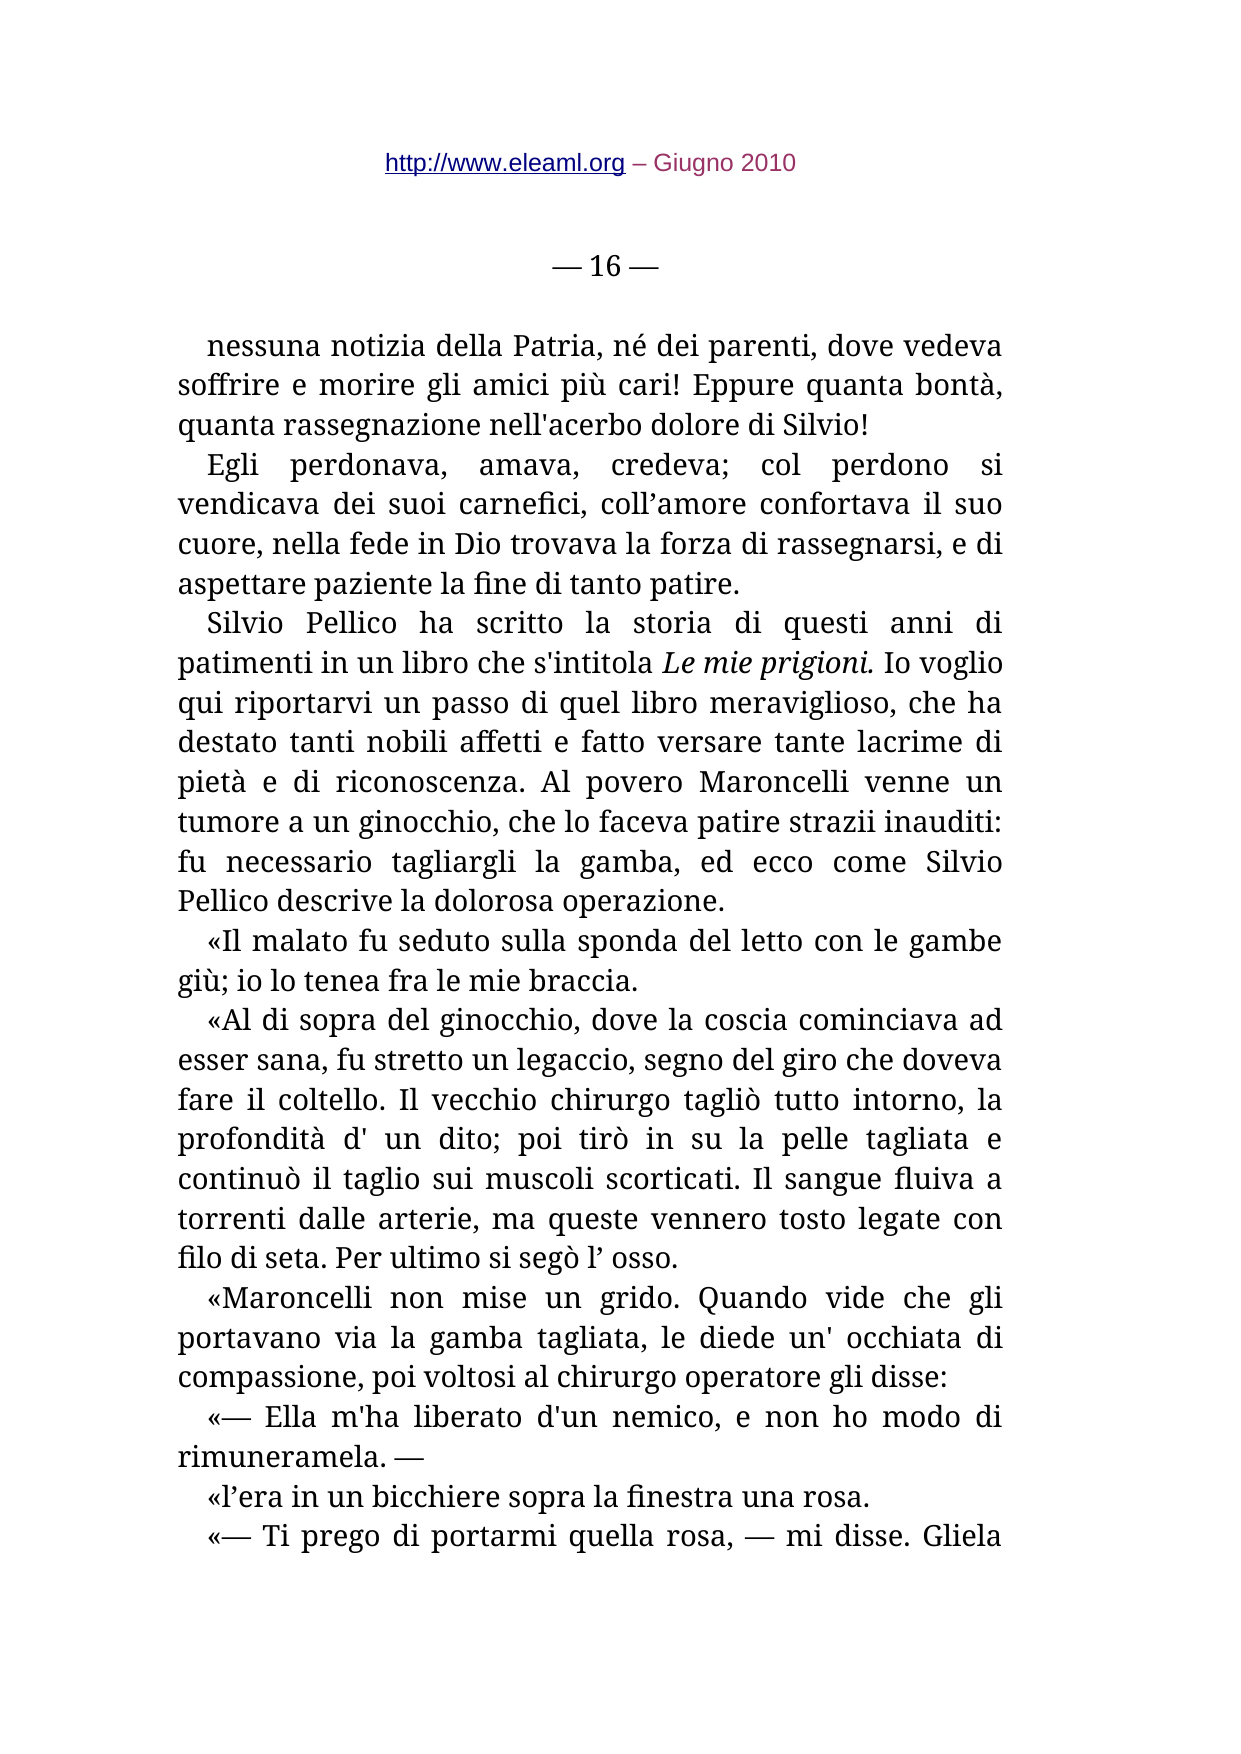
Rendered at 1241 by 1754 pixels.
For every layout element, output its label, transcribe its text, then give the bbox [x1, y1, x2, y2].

text Silvio Pellico ha scritto la storia di questi anni di patimenti in un libro che s'intitola Le mie prigioni. Io voglio qui riportarvi un passo di quel libro meraviglioso, che ha destato tanti nobili affetti e fatto versare tante lacrime di pietà e di riconoscenza. Al povero Maroncelli venne un tumore a un ginocchio, che lo faceva patire strazii inauditi: fu necessario tagliargli la gamba, ed ecco come Silvio Pellico descrive la dolorosa operazione. [177, 603, 1004, 920]
text — 16 — [177, 246, 1004, 285]
text nessuna notizia della Patria, né dei parenti, dove vedeva soffrire e morire gli amici più cari! Eppure quanta bontà, quanta rassegnazione nell'acerbo dolore di Silvio! [177, 325, 1004, 444]
text «— Ti prego di portarmi quella rosa, — mi disse. Gliela [177, 1516, 1004, 1555]
text «Maroncelli non mise un grido. Quando vide che gli portavano via la gamba tagliata, le diede un' occhiata di compassione, poi voltosi al chirurgo operatore gli disse: [177, 1277, 1004, 1396]
text «Al di sopra del ginocchio, dove la coscia cominciava ad esser sana, fu stretto un legaccio, segno del giro che doveva fare il coltello. Il vecchio chirurgo tagliò tutto intorno, la profondità d' un dito; poi tirò in su la pelle tagliata e continuò il taglio sui muscoli scorticati. Il sangue fluiva a torrenti dalle arterie, ma queste vennero tosto legate con filo di seta. Per ultimo si segò l’ osso. [177, 999, 1004, 1277]
text «Il malato fu seduto sulla sponda del letto con le gambe giù; io lo tenea fra le mie braccia. [177, 920, 1004, 999]
text Egli perdonava, amava, credeva; col perdono si vendicava dei suoi carnefici, coll’amore confortava il suo cuore, nella fede in Dio trovava la forza di rassegnarsi, e di aspettare paziente la fine di tanto patire. [177, 444, 1004, 603]
text «l’era in un bicchiere sopra la finestra una rosa. [177, 1476, 1004, 1516]
text «— Ella m'ha liberato d'un nemico, e non ho modo di rimuneramela. — [177, 1396, 1004, 1476]
